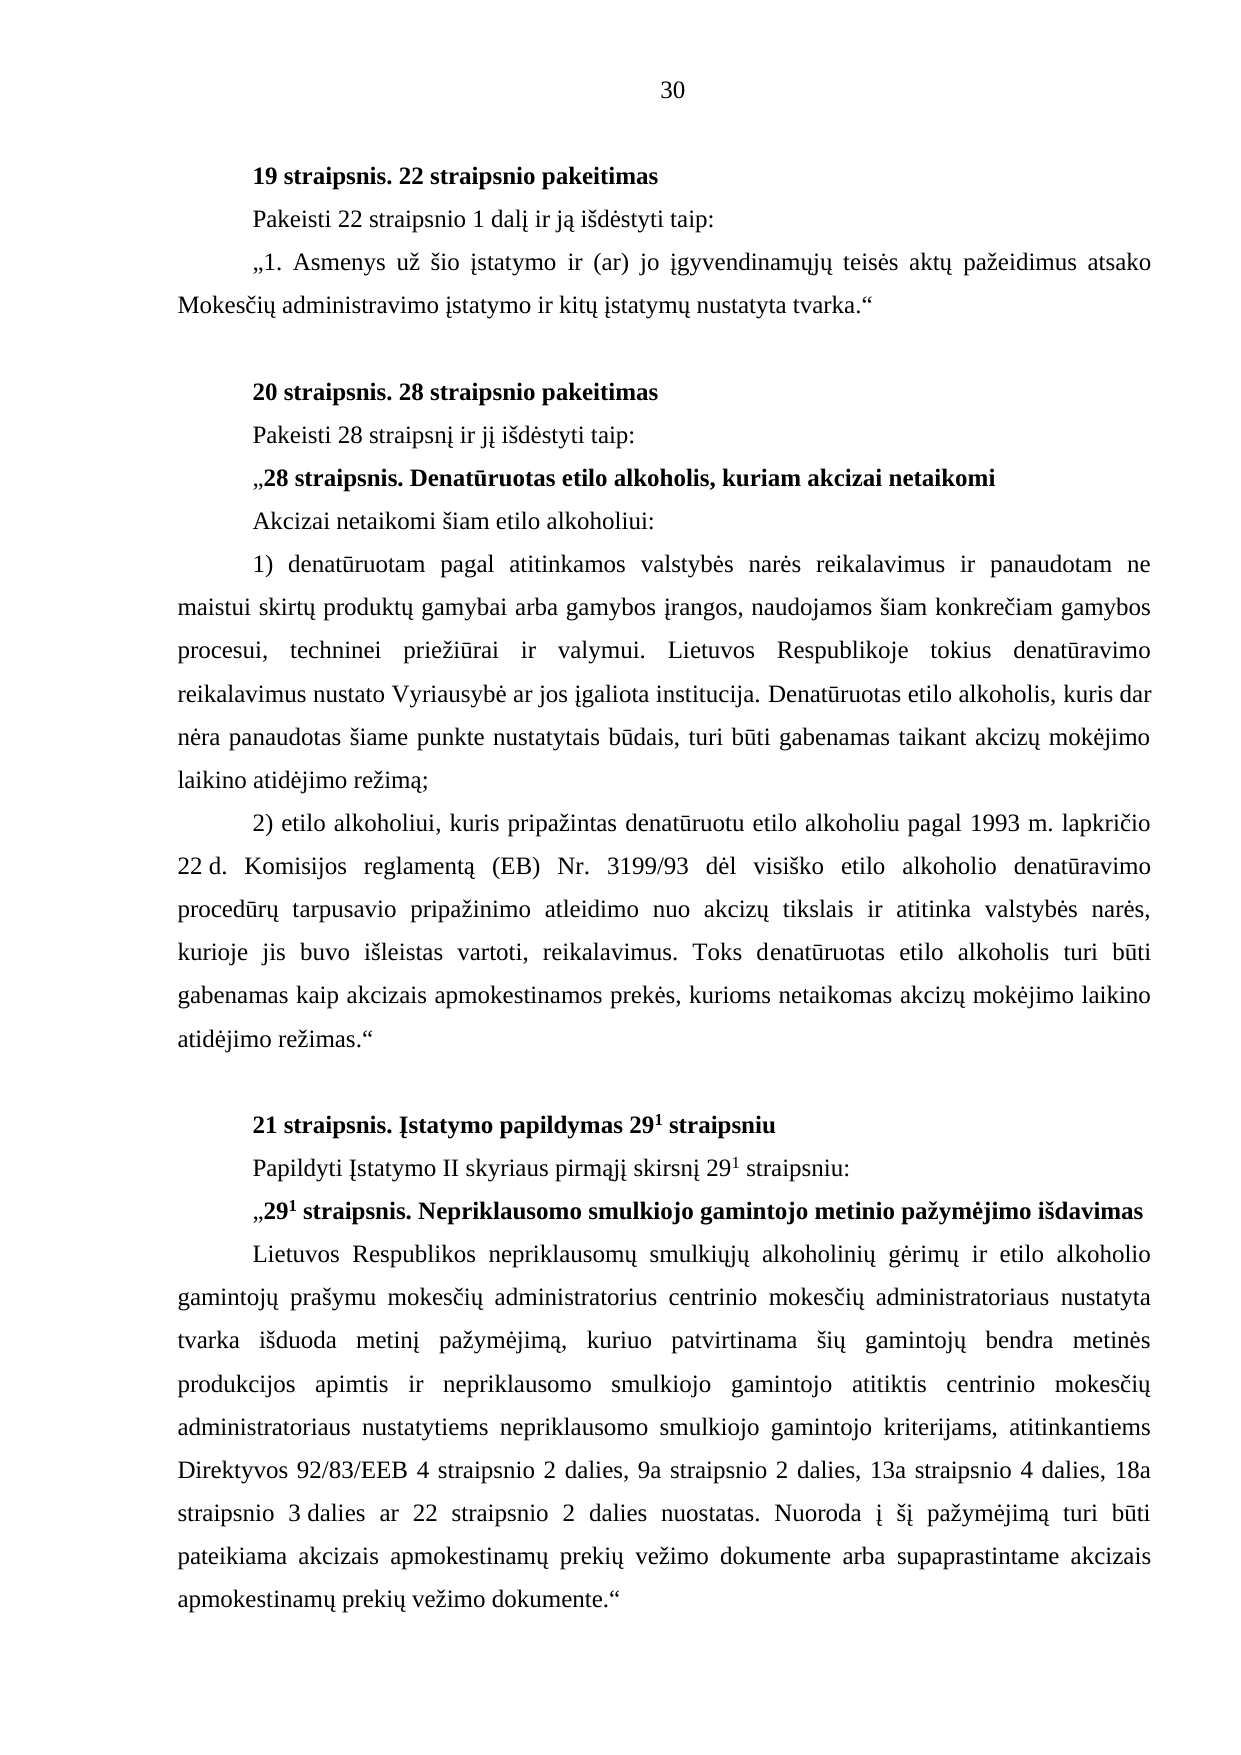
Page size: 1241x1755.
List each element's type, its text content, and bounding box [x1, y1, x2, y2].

text „28 straipsnis. Denatūruotas etilo alkoholis, kuriam akcizai netaikomi [177, 463, 1152, 492]
text 19 straipsnis. 22 straipsnio pakeitimas [177, 161, 1152, 190]
text 20 straipsnis. 28 straipsnio pakeitimas [177, 377, 1152, 406]
text Akcizai netaikomi šiam etilo alkoholiui: [177, 506, 1152, 535]
text „1. Asmenys už šio įstatymo ir (ar) jo įgyvendinamųjų teisės aktų pažeidimus atsako Mokesčių administravimo įstatymo ir kitų įstatymų nustatyta tvarka.“ [177, 247, 1152, 319]
text „291 straipsnis. Nepriklausomo smulkiojo gamintojo metinio pažymėjimo išdavimas [177, 1196, 1152, 1225]
text Papildyti Įstatymo II skyriaus pirmąjį skirsnį 291 straipsniu: [177, 1153, 1152, 1182]
text 21 straipsnis. Įstatymo papildymas 291 straipsniu [177, 1110, 1152, 1139]
text Lietuvos Respublikos nepriklausomų smulkiųjų alkoholinių gėrimų ir etilo alkoholio gamintojų prašymu mokesčių administratorius centrinio mokesčių administratoriaus nustatyta tvarka išduoda metinį pažymėjimą, kuriuo patvirtinama šių gamintojų bendra metinės produkcijos apimtis ir nepriklausomo smulkiojo gamintojo atitiktis centrinio mokesčių administratoriaus nustatytiems nepriklausomo smulkiojo gamintojo kriterijams, atitinkantiems Direktyvos 92/83/EEB 4 straipsnio 2 dalies, 9a straipsnio 2 dalies, 13a straipsnio 4 dalies, 18a straipsnio 3 dalies ar 22 straipsnio 2 dalies nuostatas. Nuoroda į šį pažymėjimą turi būti pateikiama akcizais apmokestinamų prekių vežimo dokumente arba supaprastintame akcizais apmokestinamų prekių vežimo dokumente.“ [177, 1239, 1152, 1613]
text 1) denatūruotam pagal atitinkamos valstybės narės reikalavimus ir panaudotam ne maistui skirtų produktų gamybai arba gamybos įrangos, naudojamos šiam konkrečiam gamybos procesui, techninei priežiūrai ir valymui. Lietuvos Respublikoje tokius denatūravimo reikalavimus nustato Vyriausybė ar jos įgaliota institucija. Denatūruotas etilo alkoholis, kuris dar nėra panaudotas šiame punkte nustatytais būdais, turi būti gabenamas taikant akcizų mokėjimo laikino atidėjimo režimą; [177, 549, 1152, 794]
text Pakeisti 28 straipsnį ir jį išdėstyti taip: [177, 420, 1152, 449]
text Pakeisti 22 straipsnio 1 dalį ir ją išdėstyti taip: [177, 204, 1152, 233]
text 2) etilo alkoholiui, kuris pripažintas denatūruotu etilo alkoholiu pagal 1993 m. lapkričio 22 d. Komisijos reglamentą (EB) Nr. 3199/93 dėl visiško etilo alkoholio denatūravimo procedūrų tarpusavio pripažinimo atleidimo nuo akcizų tikslais ir atitinka valstybės narės, kurioje jis buvo išleistas vartoti, reikalavimus. Toks denatūruotas etilo alkoholis turi būti gabenamas kaip akcizais apmokestinamos prekės, kurioms netaikomas akcizų mokėjimo laikino atidėjimo režimas.“ [177, 808, 1152, 1052]
